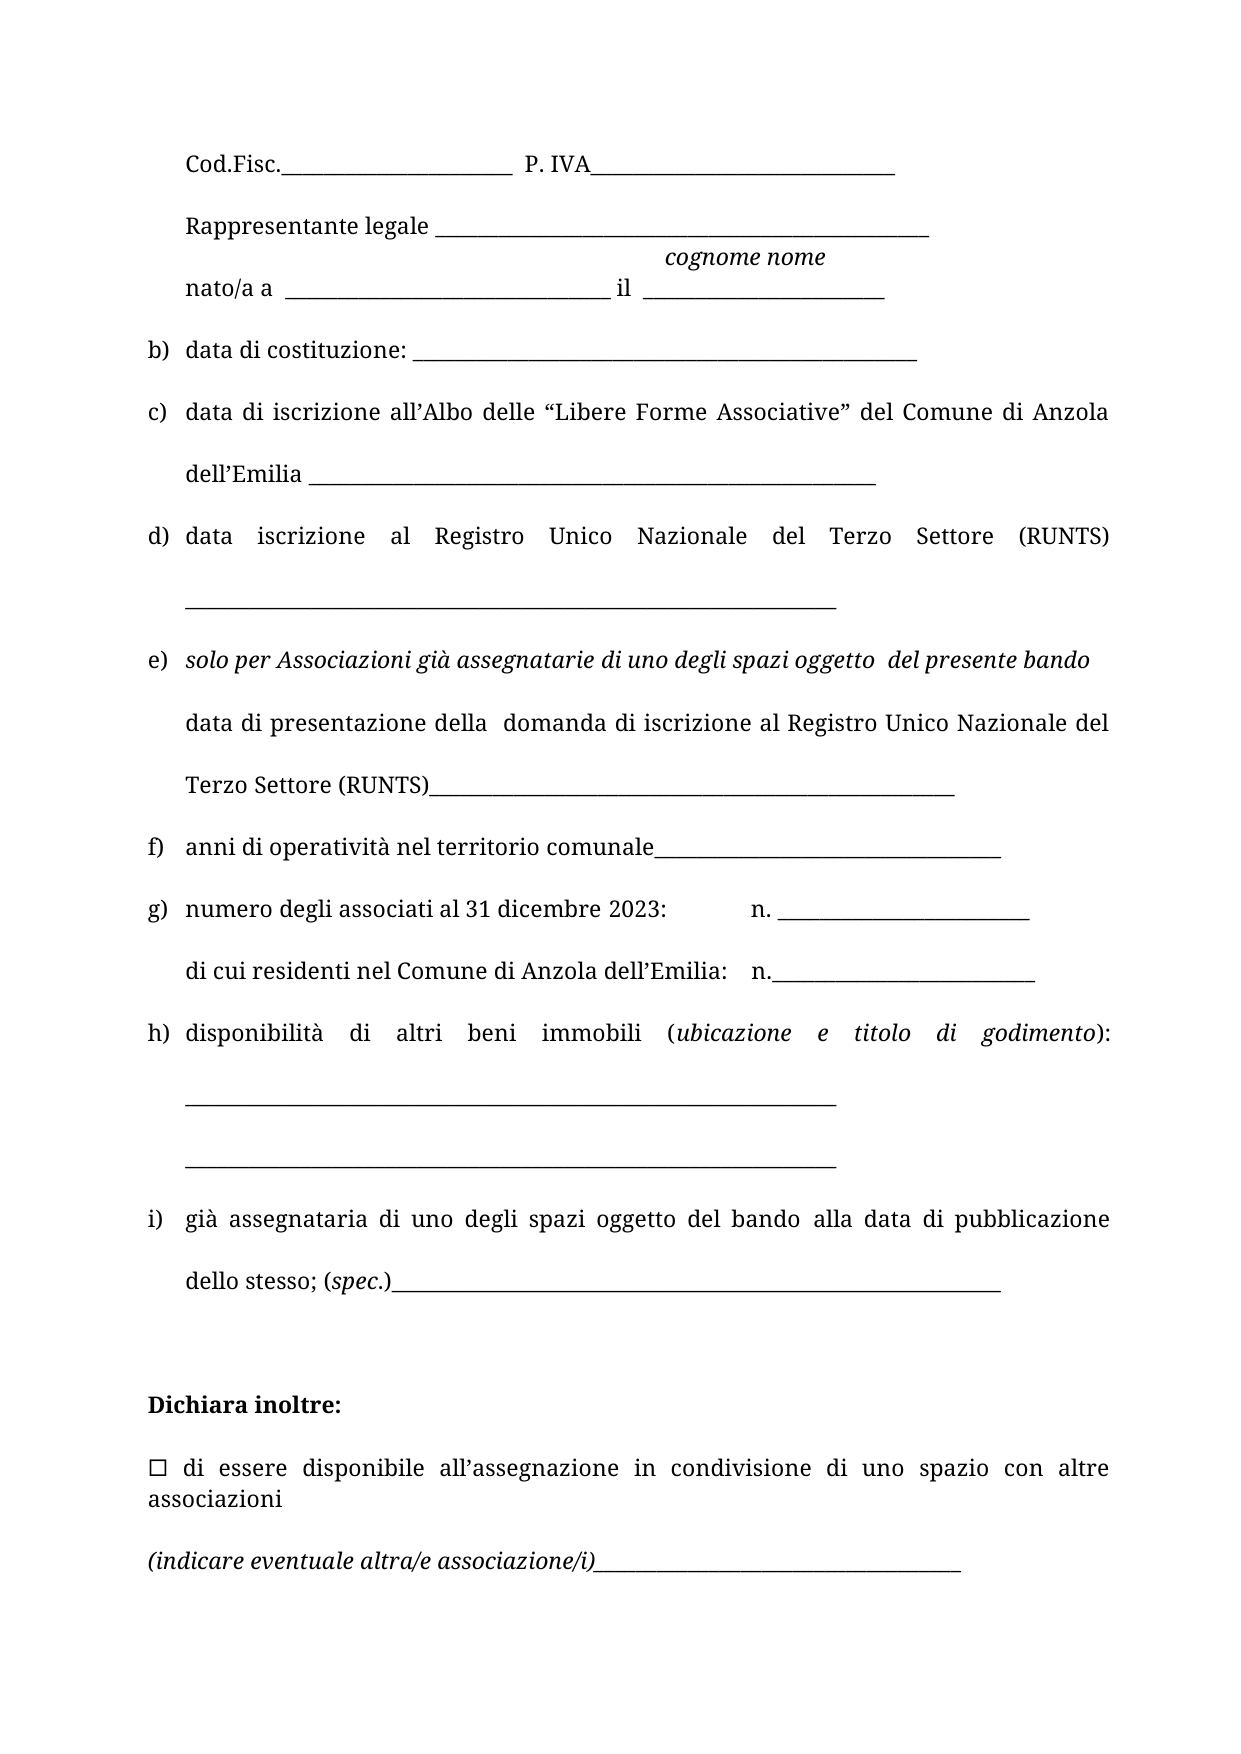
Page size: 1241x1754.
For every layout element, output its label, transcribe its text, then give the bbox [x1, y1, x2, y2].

text Rappresentante legale _______________________________________________ [148, 210, 1111, 241]
list disponibilità di altri beni immobili (ubicazione e titolo di godimento): ______________________________________________________________ [148, 1017, 1111, 1110]
list numero degli associati al 31 dicembre 2023: n. ________________________ [148, 893, 1111, 924]
text ______________________________________________________________ [148, 1141, 1111, 1172]
list data di presentazione della domanda di iscrizione al Registro Unico Nazionale del Terzo Settore (RUNTS)__________________________________________________ [148, 706, 1111, 799]
list già assegnataria di uno degli spazi oggetto del bando alla data di pubblicazione dello stesso; (spec.)__________________________________________________________ [148, 1203, 1111, 1296]
list anni di operatività nel territorio comunale_________________________________ [148, 831, 1111, 862]
text Cod.Fisc.______________________ P. IVA_____________________________ [148, 148, 1111, 179]
list data iscrizione al Registro Unico Nazionale del Terzo Settore (RUNTS) ______________________________________________________________ [148, 520, 1111, 613]
text Dichiara inoltre: [148, 1389, 1111, 1420]
list data di costituzione: ________________________________________________ [148, 334, 1111, 365]
text cognome nome [148, 241, 1111, 272]
list data di iscrizione all’Albo delle “Libere Forme Associative” del Comune di Anzola dell’Emilia ______________________________________________________ [148, 396, 1111, 489]
text nato/a a _______________________________ il _______________________ [148, 272, 1111, 303]
text di cui residenti nel Comune di Anzola dell’Emilia: n._________________________ [148, 955, 1111, 986]
text (indicare eventuale altra/e associazione/i)___________________________________ [148, 1544, 1111, 1576]
text  di essere disponibile all’assegnazione in condivisione di uno spazio con altre associazioni [148, 1451, 1111, 1513]
list solo per Associazioni già assegnatarie di uno degli spazi oggetto del presente bando [148, 644, 1111, 675]
